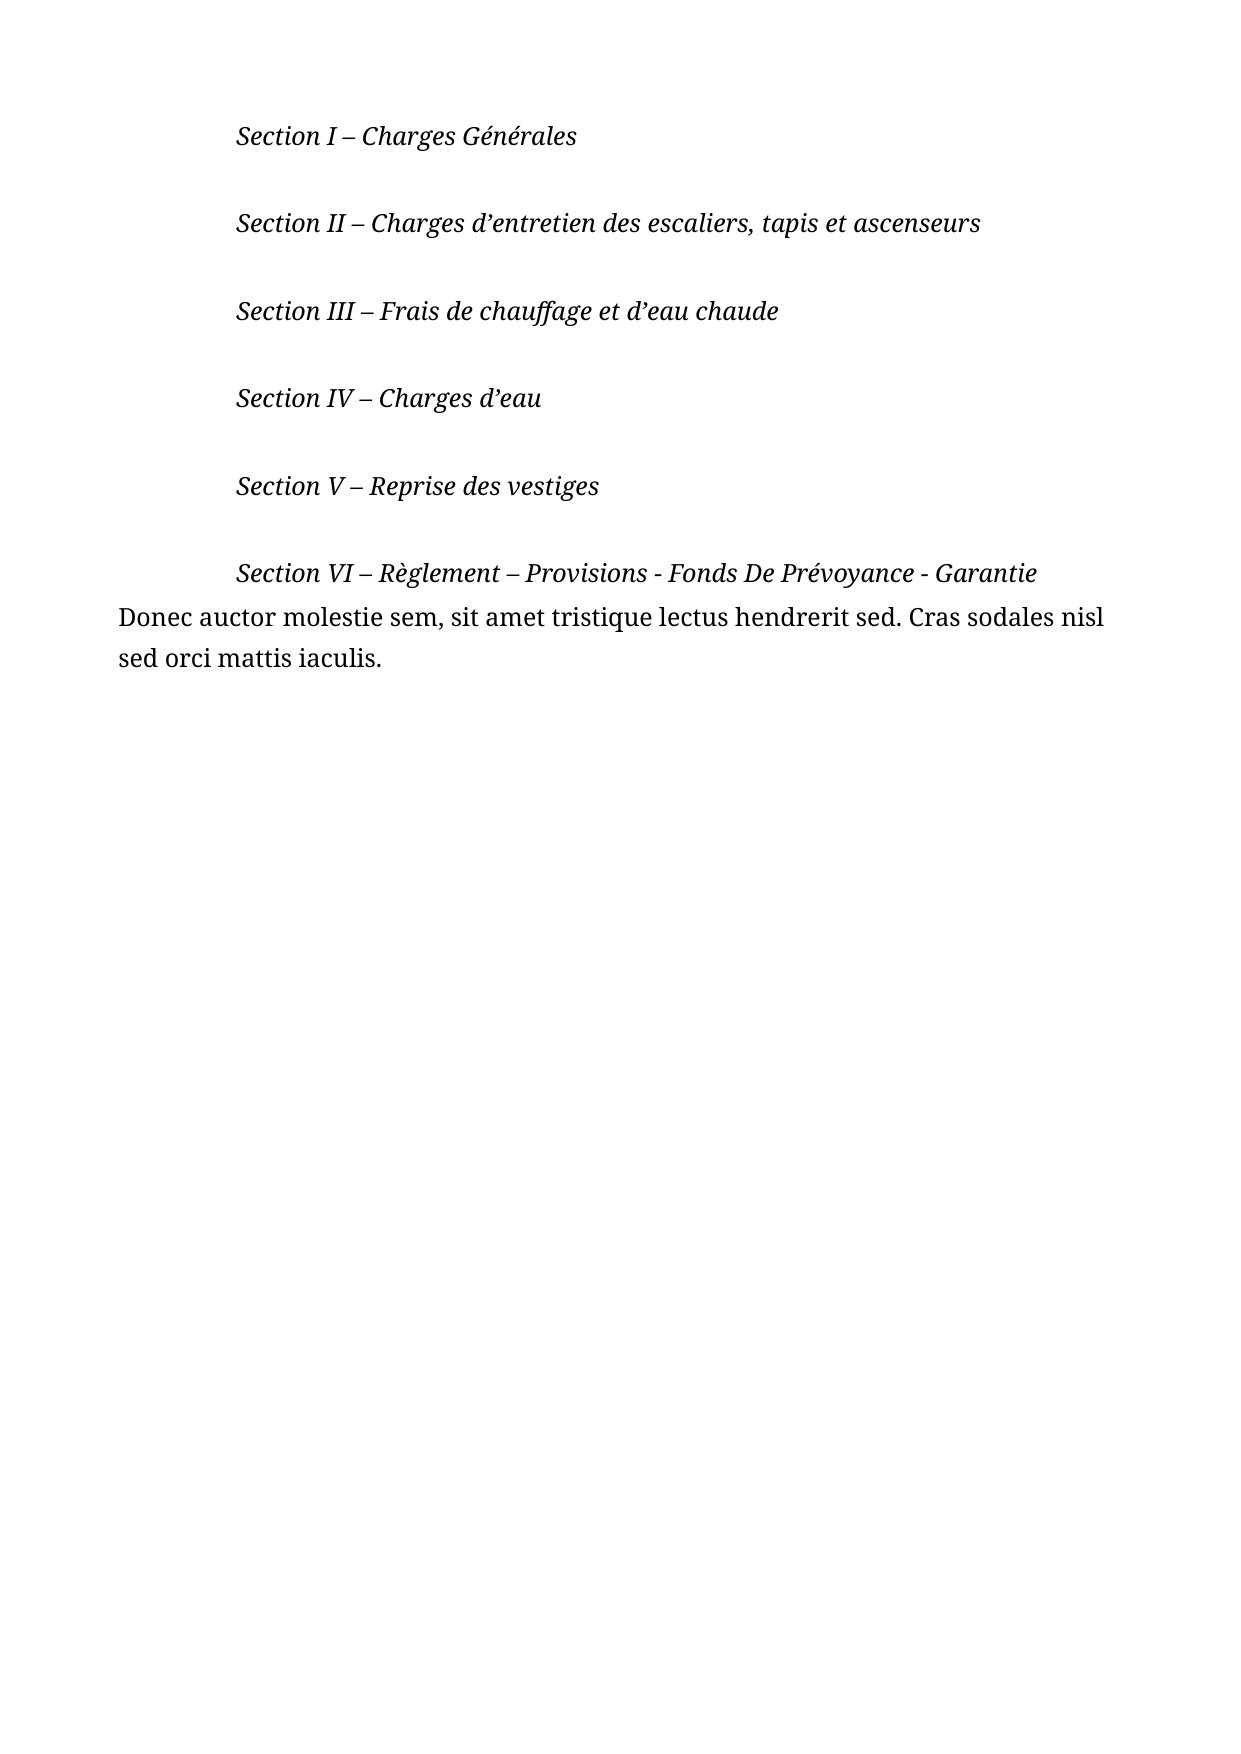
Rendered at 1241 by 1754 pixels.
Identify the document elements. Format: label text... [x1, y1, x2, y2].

subtitle Règlement – Provisions - Fonds De Prévoyance - Garantie [236, 556, 1122, 590]
text Donec auctor molestie sem, sit amet tristique lectus hendrerit sed. Cras sodales nisl sed orci mattis iaculis. [118, 599, 1122, 674]
subtitle Charges Générales [236, 118, 1122, 152]
subtitle Reprise des vestiges [236, 468, 1122, 502]
subtitle Charges d’eau [236, 381, 1122, 415]
subtitle Charges d’entretien des escaliers, tapis et ascenseurs [236, 206, 1122, 240]
subtitle Frais de chauffage et d’eau chaude [236, 293, 1122, 327]
